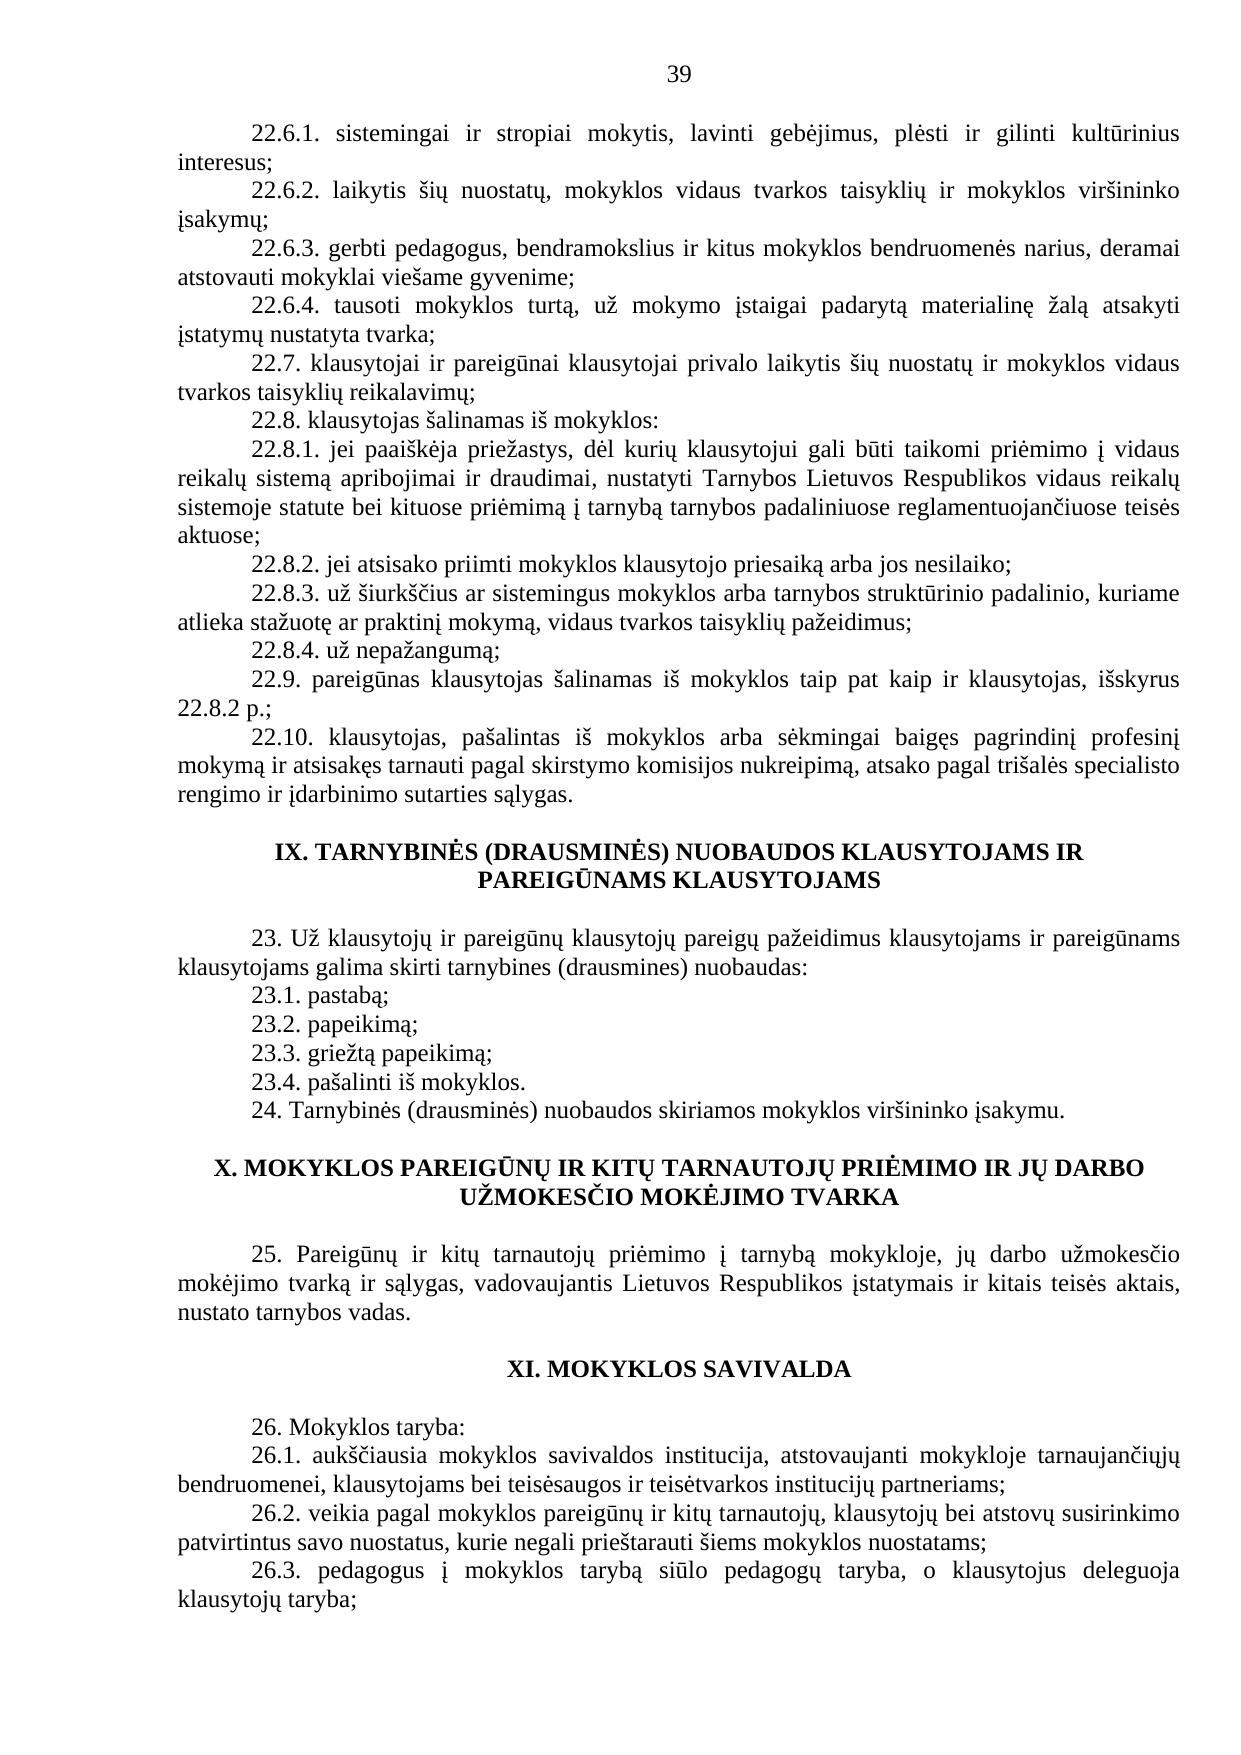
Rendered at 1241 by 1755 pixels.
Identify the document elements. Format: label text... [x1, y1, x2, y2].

text 22.8.2. jei atsisako priimti mokyklos klausytojo priesaiką arba jos nesilaiko; [177, 549, 1181, 578]
text 22.9. pareigūnas klausytojas šalinamas iš mokyklos taip pat kaip ir klausytojas, išskyrus 22.8.2 p.; [177, 664, 1181, 722]
text 23. Už klausytojų ir pareigūnų klausytojų pareigų pažeidimus klausytojams ir pareigūnams klausytojams galima skirti tarnybines (drausmines) nuobaudas: [177, 923, 1181, 981]
text 26.3. pedagogus į mokyklos tarybą siūlo pedagogų taryba, o klausytojus deleguoja klausytojų taryba; [177, 1556, 1181, 1613]
text 22.10. klausytojas, pašalintas iš mokyklos arba sėkmingai baigęs pagrindinį profesinį mokymą ir atsisakęs tarnauti pagal skirstymo komisijos nukreipimą, atsako pagal trišalės specialisto rengimo ir įdarbinimo sutarties sąlygas. [177, 722, 1181, 808]
text 23.3. griežtą papeikimą; [177, 1038, 1181, 1067]
text 22.6.1. sistemingai ir stropiai mokytis, lavinti gebėjimus, plėsti ir gilinti kultūrinius interesus; [177, 118, 1181, 176]
text 22.7. klausytojai ir pareigūnai klausytojai privalo laikytis šių nuostatų ir mokyklos vidaus tvarkos taisyklių reikalavimų; [177, 348, 1181, 406]
text 26.2. veikia pagal mokyklos pareigūnų ir kitų tarnautojų, klausytojų bei atstovų susirinkimo patvirtintus savo nuostatus, kurie negali prieštarauti šiems mokyklos nuostatams; [177, 1498, 1181, 1556]
text XI. MOKYKLOS SAVIVALDA [177, 1354, 1181, 1383]
text 23.2. papeikimą; [177, 1009, 1181, 1038]
text 22.8. klausytojas šalinamas iš mokyklos: [177, 406, 1181, 434]
text 22.6.4. tausoti mokyklos turtą, už mokymo įstaigai padarytą materialinę žalą atsakyti įstatymų nustatyta tvarka; [177, 291, 1181, 348]
text X. MOKYKLOS PAREIGŪNŲ IR KITŲ TARNAUTOJŲ PRIĖMIMO IR JŲ DARBO UŽMOKESČIO MOKĖJIMO TVARKA [177, 1153, 1181, 1211]
text 22.8.1. jei paaiškėja priežastys, dėl kurių klausytojui gali būti taikomi priėmimo į vidaus reikalų sistemą apribojimai ir draudimai, nustatyti Tarnybos Lietuvos Respublikos vidaus reikalų sistemoje statute bei kituose priėmimą į tarnybą tarnybos padaliniuose reglamentuojančiuose teisės aktuose; [177, 434, 1181, 549]
text 25. Pareigūnų ir kitų tarnautojų priėmimo į tarnybą mokykloje, jų darbo užmokesčio mokėjimo tvarką ir sąlygas, vadovaujantis Lietuvos Respublikos įstatymais ir kitais teisės aktais, nustato tarnybos vadas. [177, 1239, 1181, 1326]
text 22.8.3. už šiurkščius ar sistemingus mokyklos arba tarnybos struktūrinio padalinio, kuriame atlieka stažuotę ar praktinį mokymą, vidaus tvarkos taisyklių pažeidimus; [177, 578, 1181, 636]
text 26.1. aukščiausia mokyklos savivaldos institucija, atstovaujanti mokykloje tarnaujančiųjų bendruomenei, klausytojams bei teisėsaugos ir teisėtvarkos institucijų partneriams; [177, 1441, 1181, 1498]
text 22.8.4. už nepažangumą; [177, 636, 1181, 664]
text IX. TARNYBINĖS (DRAUSMINĖS) NUOBAUDOS KLAUSYTOJAMS IR PAREIGŪNAMS KLAUSYTOJAMS [177, 837, 1181, 894]
text 22.6.2. laikytis šių nuostatų, mokyklos vidaus tvarkos taisyklių ir mokyklos viršininko įsakymų; [177, 176, 1181, 233]
text 24. Tarnybinės (drausminės) nuobaudos skiriamos mokyklos viršininko įsakymu. [177, 1096, 1181, 1124]
text 23.4. pašalinti iš mokyklos. [177, 1067, 1181, 1096]
text 22.6.3. gerbti pedagogus, bendramokslius ir kitus mokyklos bendruomenės narius, deramai atstovauti mokyklai viešame gyvenime; [177, 233, 1181, 291]
text 26. Mokyklos taryba: [177, 1412, 1181, 1441]
text 23.1. pastabą; [177, 981, 1181, 1009]
